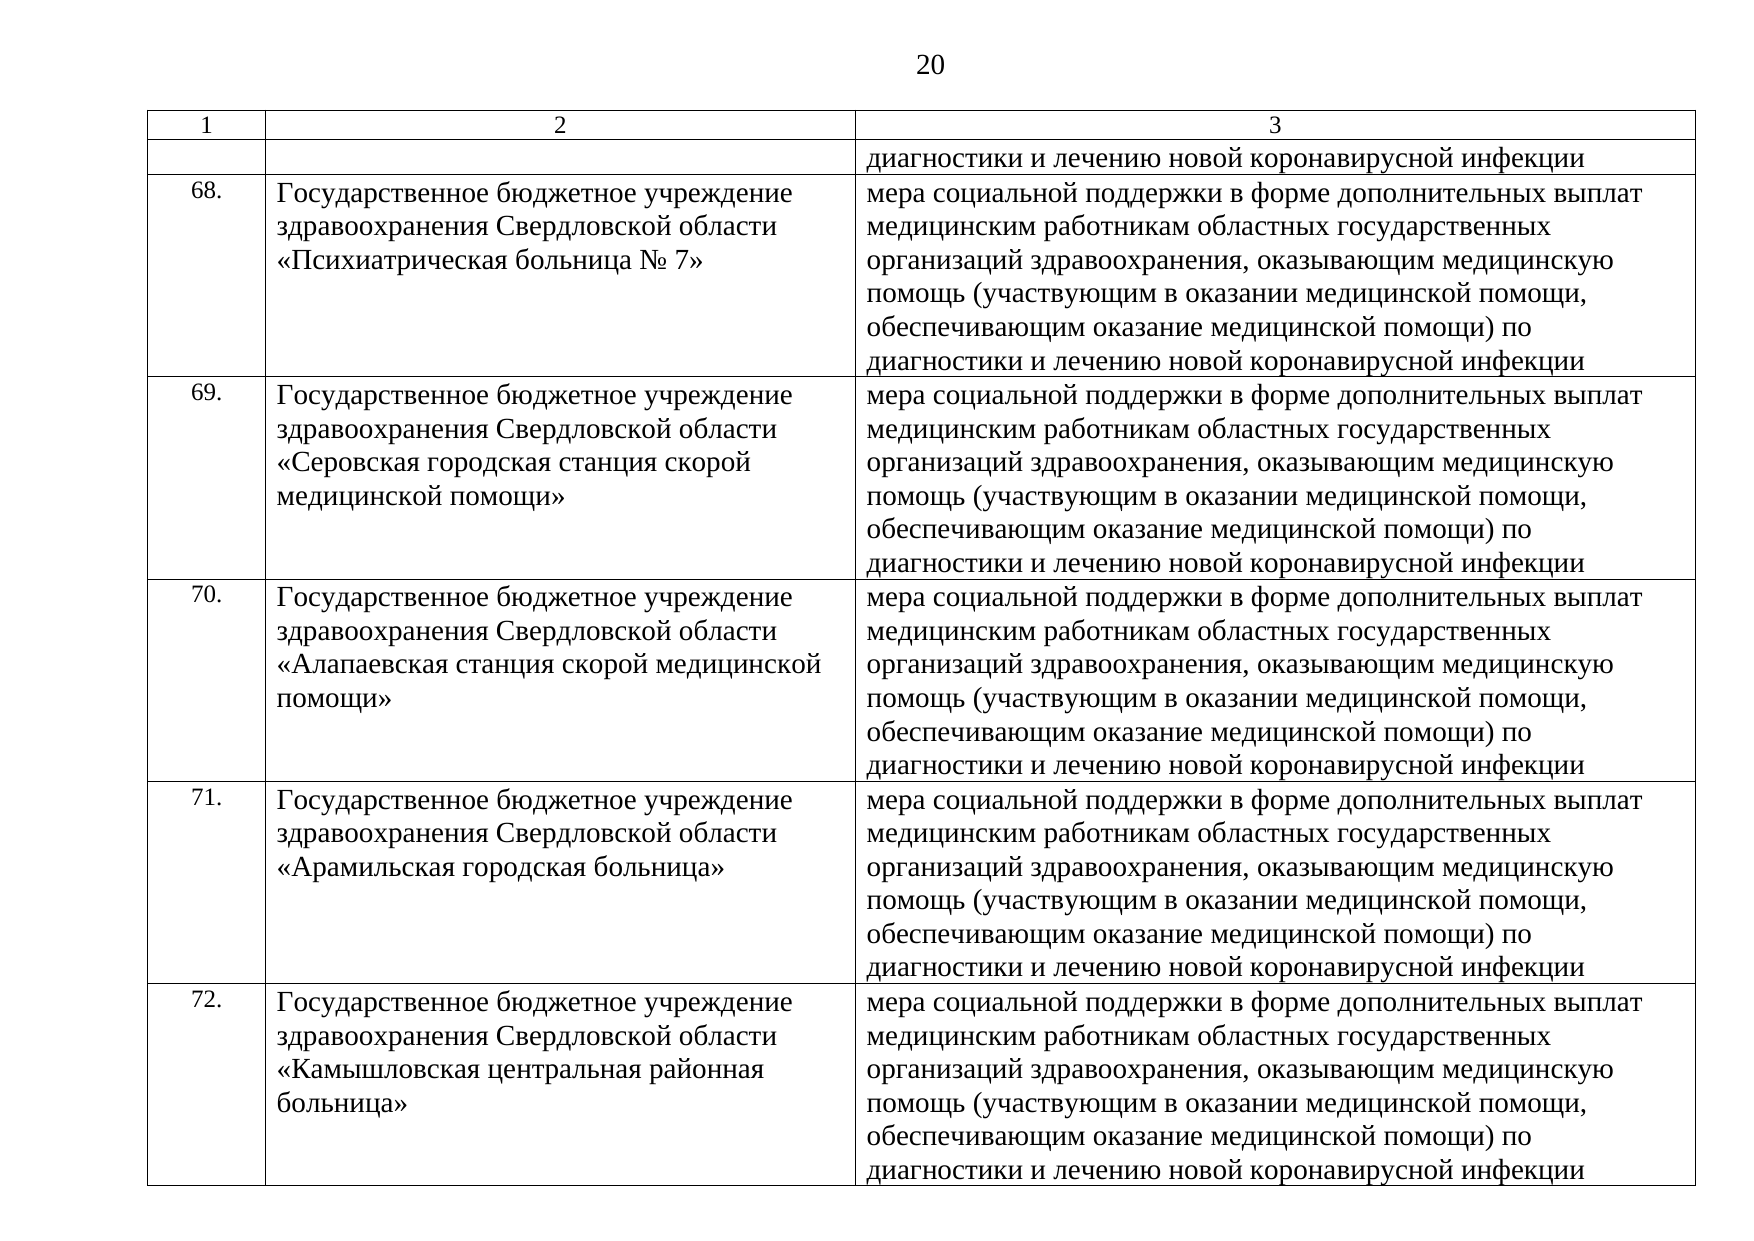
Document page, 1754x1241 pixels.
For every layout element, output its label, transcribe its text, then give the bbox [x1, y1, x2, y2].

table_cell Государственное бюджетное учреждение здравоохранения Свердловской области «Камышловская центральная районная больница» [266, 984, 855, 1185]
table_header 3 [856, 111, 1695, 139]
table_cell мера социальной поддержки в форме дополнительных выплат медицинским работникам областных государственных организаций здравоохранения, оказывающим медицинскую помощь (участвующим в оказании медицинской помощи, обеспечивающим оказание медицинской помощи) по диагностики и лечению новой коронавирусной инфекции [856, 377, 1695, 578]
table_cell мера социальной поддержки в форме дополнительных выплат медицинским работникам областных государственных организаций здравоохранения, оказывающим медицинскую помощь (участвующим в оказании медицинской помощи, обеспечивающим оказание медицинской помощи) по диагностики и лечению новой коронавирусной инфекции [856, 580, 1695, 781]
table_cell Государственное бюджетное учреждение здравоохранения Свердловской области «Алапаевская станция скорой медицинской помощи» [266, 580, 855, 781]
table_cell Государственное бюджетное учреждение здравоохранения Свердловской области «Серовская городская станция скорой медицинской помощи» [266, 377, 855, 578]
table_cell диагностики и лечению новой коронавирусной инфекции [856, 140, 1695, 174]
table_header 1 [148, 111, 265, 139]
table_cell мера социальной поддержки в форме дополнительных выплат медицинским работникам областных государственных организаций здравоохранения, оказывающим медицинскую помощь (участвующим в оказании медицинской помощи, обеспечивающим оказание медицинской помощи) по диагностики и лечению новой коронавирусной инфекции [856, 984, 1695, 1185]
table_cell мера социальной поддержки в форме дополнительных выплат медицинским работникам областных государственных организаций здравоохранения, оказывающим медицинскую помощь (участвующим в оказании медицинской помощи, обеспечивающим оказание медицинской помощи) по диагностики и лечению новой коронавирусной инфекции [856, 175, 1695, 376]
table_cell [148, 140, 265, 174]
table_cell Государственное бюджетное учреждение здравоохранения Свердловской области «Психиатрическая больница № 7» [266, 175, 855, 376]
table_cell 72. [148, 984, 265, 1185]
table_cell 69. [148, 377, 265, 578]
table_cell 71. [148, 782, 265, 983]
table_cell [266, 140, 855, 174]
table_cell 68. [148, 175, 265, 376]
table_cell 70. [148, 580, 265, 781]
table_cell мера социальной поддержки в форме дополнительных выплат медицинским работникам областных государственных организаций здравоохранения, оказывающим медицинскую помощь (участвующим в оказании медицинской помощи, обеспечивающим оказание медицинской помощи) по диагностики и лечению новой коронавирусной инфекции [856, 782, 1695, 983]
table_header 2 [266, 111, 855, 139]
table_cell Государственное бюджетное учреждение здравоохранения Свердловской области «Арамильская городская больница» [266, 782, 855, 983]
